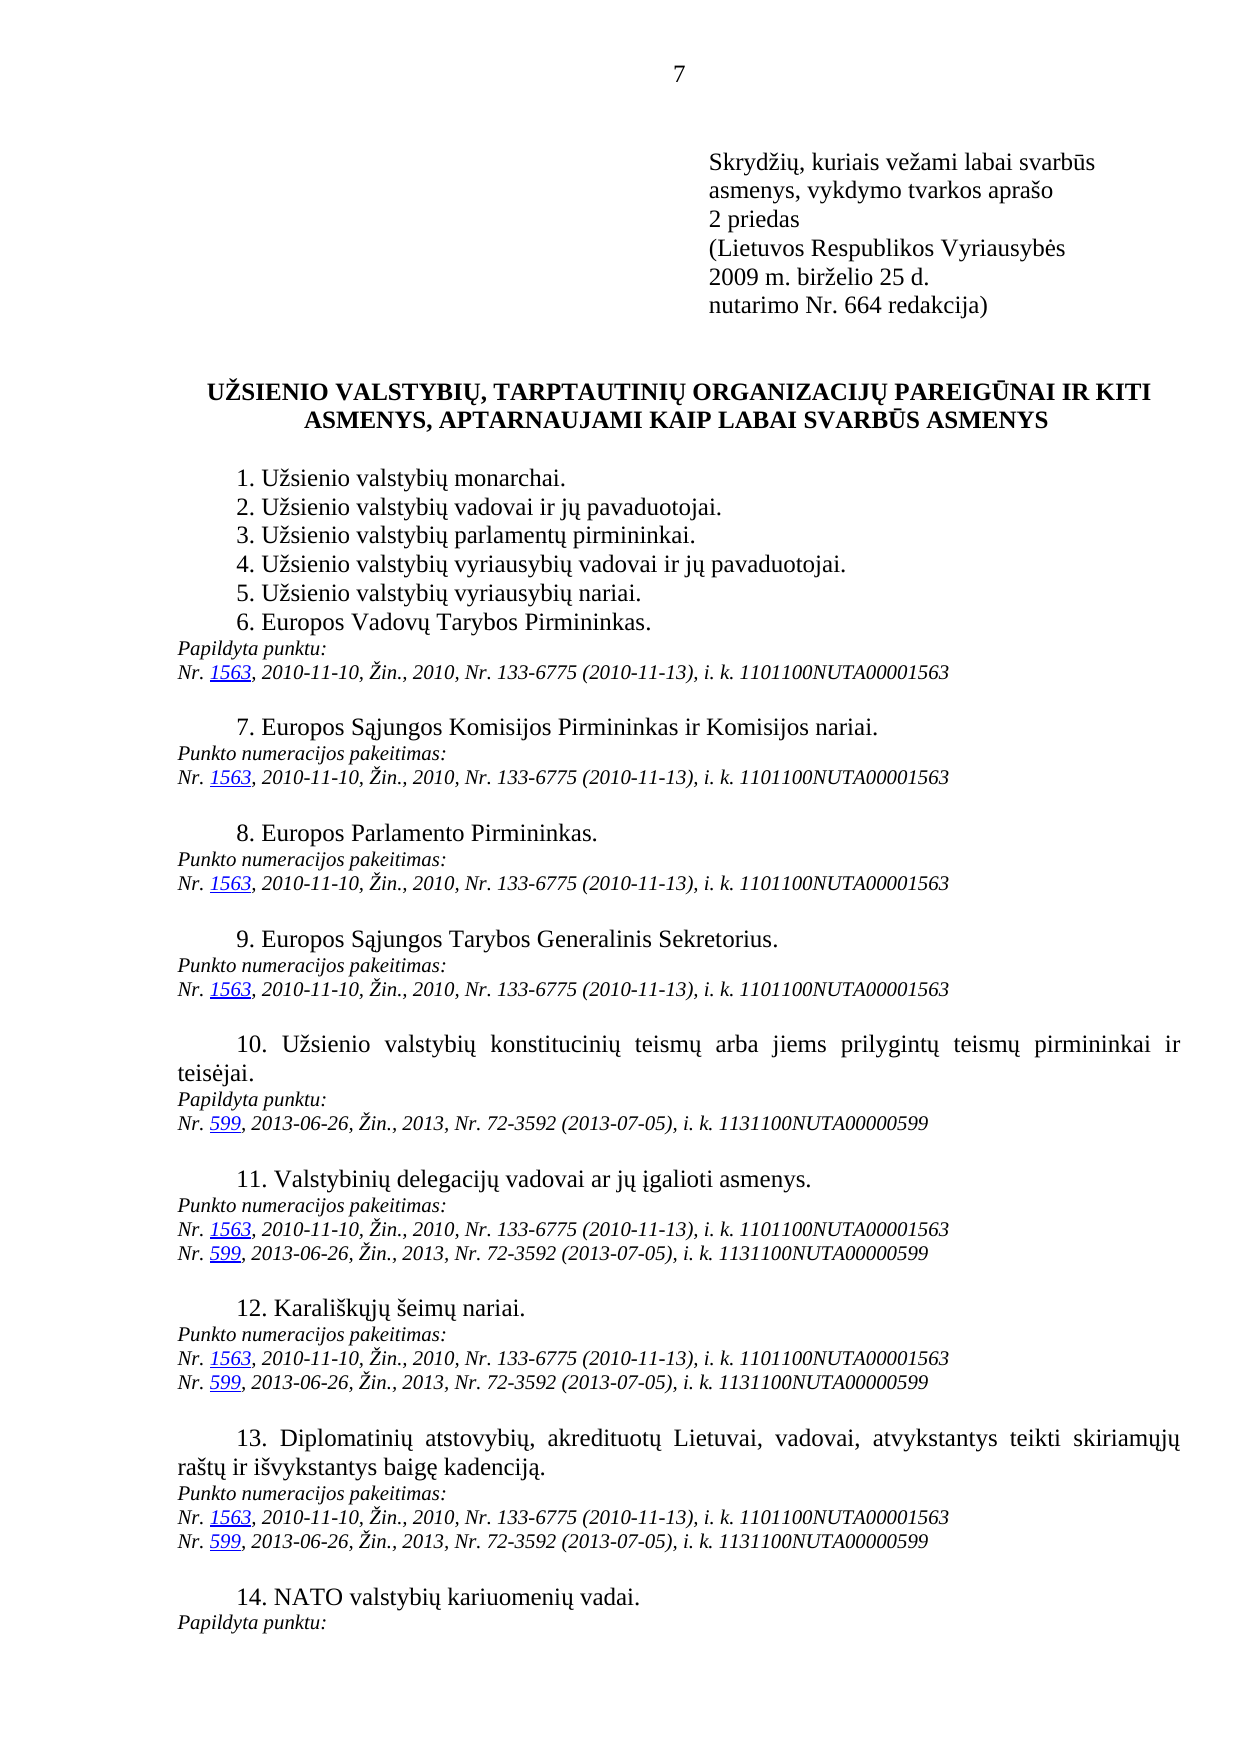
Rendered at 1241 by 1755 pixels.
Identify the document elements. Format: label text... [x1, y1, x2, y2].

text 2009 m. birželio 25 d. [177, 262, 1181, 291]
text 8. Europos Parlamento Pirmininkas. [177, 818, 1181, 847]
text Nr. 599, 2013-06-26, Žin., 2013, Nr. 72-3592 (2013-07-05), i. k. 1131100NUTA00000599 [177, 1111, 1181, 1135]
text Punkto numeracijos pakeitimas: [177, 1481, 1181, 1505]
text UŽSIENIO VALSTYBIŲ, TARPTAUTINIŲ ORGANIZACIJŲ PAREIGŪNAI IR KITI ASMENYS, aptarnaujami kaip LABAI SVARBūs ASMENYS [177, 377, 1181, 434]
text nutarimo Nr. 664 redakcija) [177, 291, 1181, 319]
text Papildyta punktu: [177, 1610, 1181, 1634]
text 12. Karališkųjų šeimų nariai. [177, 1293, 1181, 1322]
text 6. Europos Vadovų Tarybos Pirmininkas. [177, 607, 1181, 636]
text 4. Užsienio valstybių vyriausybių vadovai ir jų pavaduotojai. [177, 549, 1181, 578]
text Papildyta punktu: [177, 1087, 1181, 1111]
text 1. Užsienio valstybių monarchai. [177, 463, 1181, 492]
text 3. Užsienio valstybių parlamentų pirmininkai. [177, 521, 1181, 549]
text Punkto numeracijos pakeitimas: [177, 1192, 1181, 1217]
text 14. NATO valstybių kariuomenių vadai. [177, 1582, 1181, 1610]
text Nr. 599, 2013-06-26, Žin., 2013, Nr. 72-3592 (2013-07-05), i. k. 1131100NUTA00000599 [177, 1529, 1181, 1553]
text Punkto numeracijos pakeitimas: [177, 1322, 1181, 1346]
text 9. Europos Sąjungos Tarybos Generalinis Sekretorius. [177, 924, 1181, 952]
text Nr. 1563, 2010-11-10, Žin., 2010, Nr. 133-6775 (2010-11-13), i. k. 1101100NUTA00001563 [177, 660, 1181, 684]
text 13. Diplomatinių atstovybių, akredituotų Lietuvai, vadovai, atvykstantys teikti skiriamųjų raštų ir išvykstantys baigę kadenciją. [177, 1423, 1181, 1481]
text 7. Europos Sąjungos Komisijos Pirmininkas ir Komisijos nariai. [177, 712, 1181, 741]
text Nr. 1563, 2010-11-10, Žin., 2010, Nr. 133-6775 (2010-11-13), i. k. 1101100NUTA00001563 [177, 871, 1181, 895]
text Nr. 1563, 2010-11-10, Žin., 2010, Nr. 133-6775 (2010-11-13), i. k. 1101100NUTA00001563 [177, 765, 1181, 789]
text (Lietuvos Respublikos Vyriausybės [177, 233, 1181, 262]
text Nr. 1563, 2010-11-10, Žin., 2010, Nr. 133-6775 (2010-11-13), i. k. 1101100NUTA00001563 [177, 1505, 1181, 1529]
text asmenys, vykdymo tvarkos aprašo [177, 176, 1181, 204]
text Papildyta punktu: [177, 636, 1181, 660]
text Punkto numeracijos pakeitimas: [177, 741, 1181, 765]
text 2. Užsienio valstybių vadovai ir jų pavaduotojai. [177, 492, 1181, 521]
text Nr. 1563, 2010-11-10, Žin., 2010, Nr. 133-6775 (2010-11-13), i. k. 1101100NUTA00001563 [177, 1346, 1181, 1370]
text Nr. 599, 2013-06-26, Žin., 2013, Nr. 72-3592 (2013-07-05), i. k. 1131100NUTA00000599 [177, 1241, 1181, 1265]
text 5. Užsienio valstybių vyriausybių nariai. [177, 578, 1181, 607]
text Nr. 599, 2013-06-26, Žin., 2013, Nr. 72-3592 (2013-07-05), i. k. 1131100NUTA00000599 [177, 1370, 1181, 1394]
text 11. Valstybinių delegacijų vadovai ar jų įgalioti asmenys. [177, 1164, 1181, 1192]
text Nr. 1563, 2010-11-10, Žin., 2010, Nr. 133-6775 (2010-11-13), i. k. 1101100NUTA00001563 [177, 1217, 1181, 1241]
text Punkto numeracijos pakeitimas: [177, 952, 1181, 977]
text 2 priedas [177, 204, 1181, 233]
text Skrydžių, kuriais vežami labai svarbūs [177, 147, 1181, 176]
text 10. Užsienio valstybių konstitucinių teismų arba jiems prilygintų teismų pirmininkai ir teisėjai. [177, 1029, 1181, 1087]
text Punkto numeracijos pakeitimas: [177, 847, 1181, 871]
text Nr. 1563, 2010-11-10, Žin., 2010, Nr. 133-6775 (2010-11-13), i. k. 1101100NUTA00001563 [177, 977, 1181, 1001]
